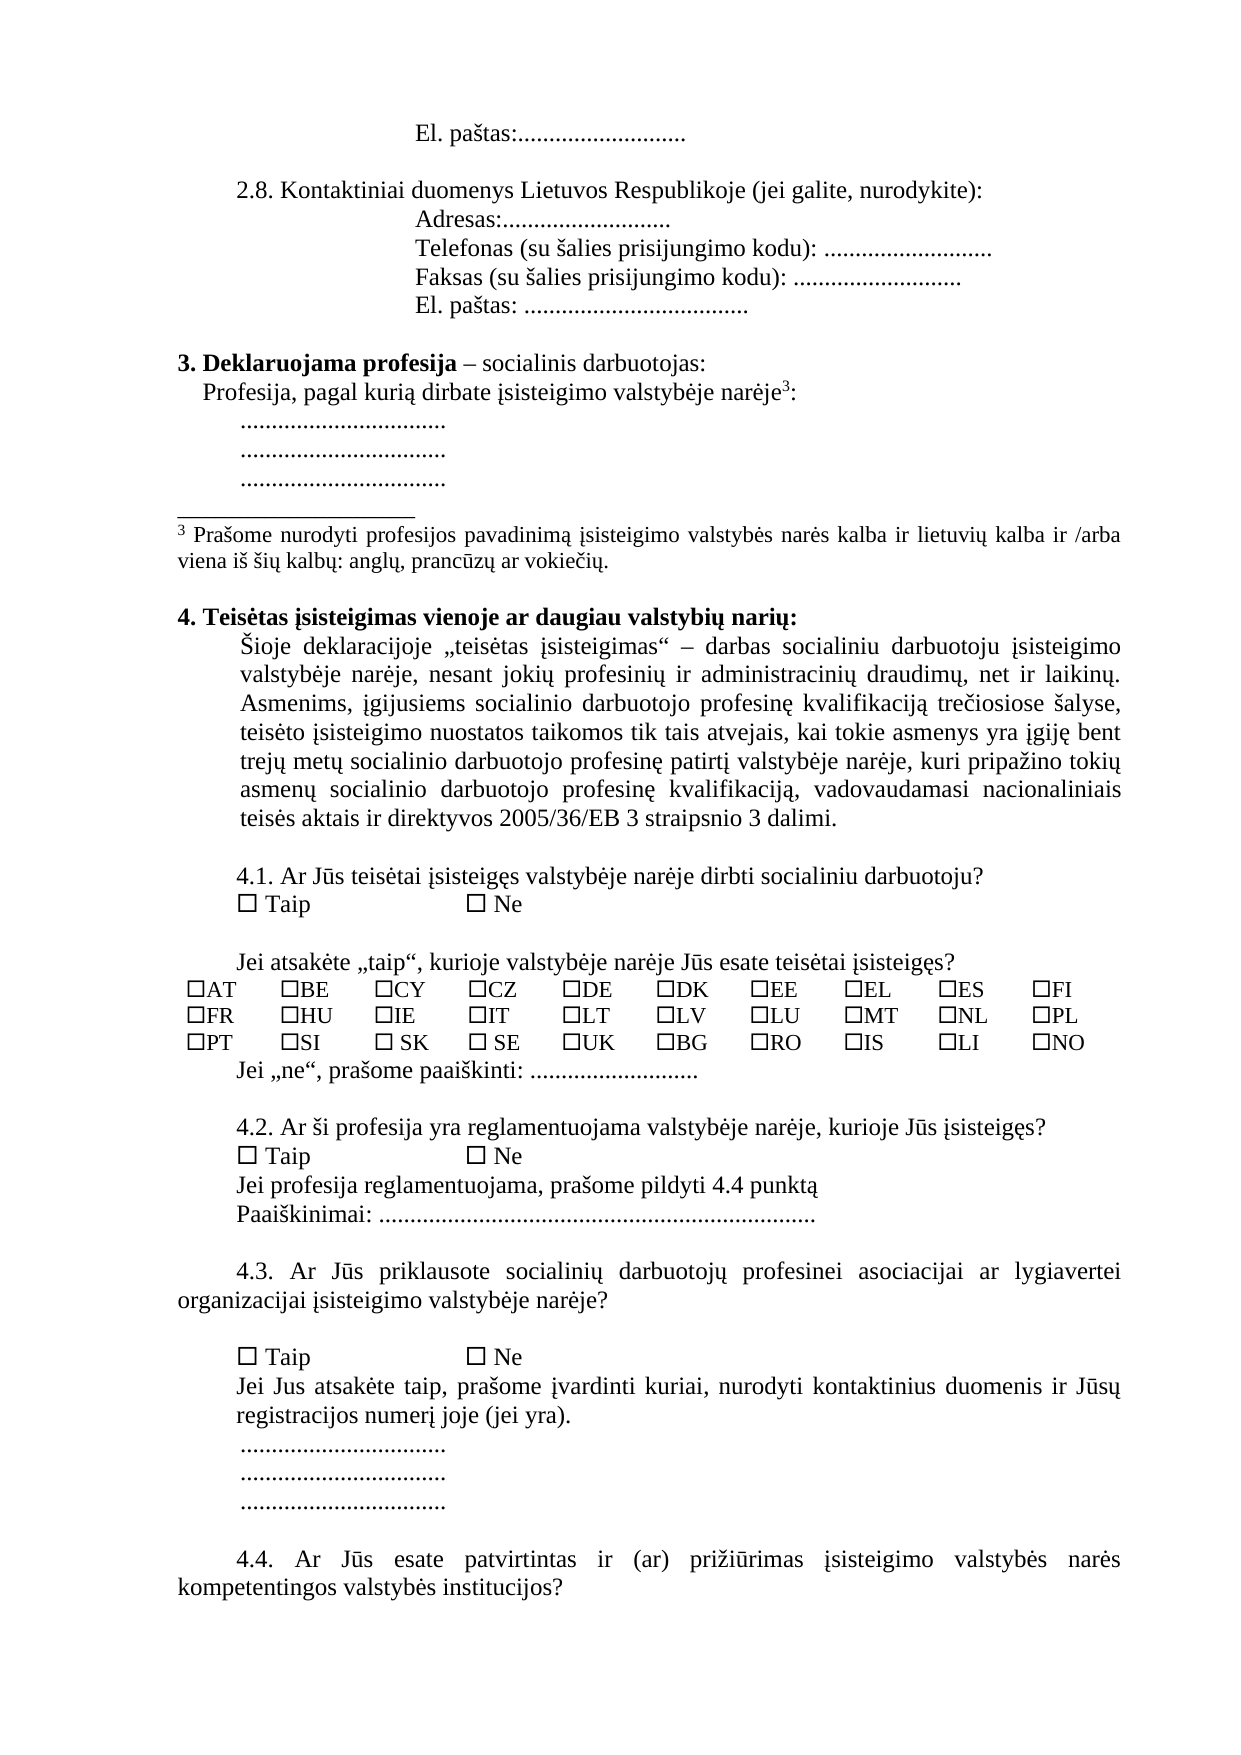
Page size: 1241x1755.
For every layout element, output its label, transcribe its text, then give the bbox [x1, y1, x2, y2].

text 4.4. Ar Jūs esate patvirtintas ir (ar) prižiūrimas įsisteigimo valstybės narės kompetentingos valstybės institucijos? [177, 1544, 1122, 1601]
table_header []AT [181, 976, 275, 1002]
text Paaiškinimai: ...................................................................... [177, 1199, 1122, 1227]
table_cell []IT [463, 1002, 557, 1028]
table_cell []PL [1027, 1002, 1121, 1028]
text [] Taip [] Ne [177, 889, 1122, 918]
table_cell []IE [369, 1002, 463, 1028]
text 3. Deklaruojama profesija – socialinis darbuotojas: [177, 348, 1122, 377]
text Jei „ne“, prašome paaiškinti: ........................... [177, 1055, 1122, 1084]
table_cell []RO [745, 1029, 839, 1055]
table_header []CY [369, 976, 463, 1002]
table_cell [] SK [369, 1029, 463, 1055]
text ................................. [240, 1486, 1122, 1515]
table_cell []FR [181, 1002, 275, 1028]
table_cell []IS [839, 1029, 933, 1055]
table_cell []LI [933, 1029, 1027, 1055]
text 4. Teisėtas įsisteigimas vienoje ar daugiau valstybių narių: [177, 602, 1122, 631]
table_cell [] SE [463, 1029, 557, 1055]
table_cell []UK [557, 1029, 651, 1055]
text Jei Jus atsakėte taip, prašome įvardinti kuriai, nurodyti kontaktinius duomenis ir Jūsų registracijos numerį joje (jei yra). [236, 1371, 1122, 1429]
text El. paštas: .................................... [415, 291, 1122, 319]
table_cell []HU [275, 1002, 369, 1028]
text ................................. [240, 434, 1122, 463]
text 2.8. Kontaktiniai duomenys Lietuvos Respublikoje (jei galite, nurodykite): [177, 176, 1122, 204]
text 4.3. Ar Jūs priklausote socialinių darbuotojų profesinei asociacijai ar lygiavertei organizacijai įsisteigimo valstybėje narėje? [177, 1256, 1122, 1314]
text Profesija, pagal kurią dirbate įsisteigimo valstybėje narėje3: [202, 377, 1122, 406]
table_header []EL [839, 976, 933, 1002]
text Telefonas (su šalies prisijungimo kodu): ........................... [415, 233, 1122, 262]
text ___________________ [177, 492, 1122, 521]
table_header []DE [557, 976, 651, 1002]
table_cell []LU [745, 1002, 839, 1028]
table_cell []LV [651, 1002, 745, 1028]
text ................................. [240, 406, 1122, 434]
table_header []ES [933, 976, 1027, 1002]
table_header []CZ [463, 976, 557, 1002]
table_cell []NL [933, 1002, 1027, 1028]
text 4.1. Ar Jūs teisėtai įsisteigęs valstybėje narėje dirbti socialiniu darbuotoju? [177, 861, 1122, 889]
text ................................. [240, 1429, 1122, 1457]
text [] Taip [] Ne [177, 1342, 1122, 1371]
text 4.2. Ar ši profesija yra reglamentuojama valstybėje narėje, kurioje Jūs įsisteigęs? [177, 1112, 1122, 1141]
table_cell []NO [1027, 1029, 1121, 1055]
text [] Taip [] Ne [177, 1141, 1122, 1170]
table_header []FI [1027, 976, 1121, 1002]
text ................................. [240, 463, 1122, 492]
text Šioje deklaracijoje „teisėtas įsisteigimas“ – darbas socialiniu darbuotoju įsisteigimo valstybėje narėje, nesant jokių profesinių ir administracinių draudimų, net ir laikinų. Asmenims, įgijusiems socialinio darbuotojo profesinę kvalifikaciją trečiosiose šalyse, teisėto įsisteigimo nuostatos taikomos tik tais atvejais, kai tokie asmenys yra įgiję bent trejų metų socialinio darbuotojo profesinę patirtį valstybėje narėje, kuri pripažino tokių asmenų socialinio darbuotojo profesinę kvalifikaciją, vadovaudamasi nacionaliniais teisės aktais ir direktyvos 2005/36/EB 3 straipsnio 3 dalimi. [240, 631, 1122, 832]
text Jei atsakėte „taip“, kurioje valstybėje narėje Jūs esate teisėtai įsisteigęs? [177, 947, 1122, 976]
table_header []DK [651, 976, 745, 1002]
text ................................. [240, 1457, 1122, 1486]
table_cell []BG [651, 1029, 745, 1055]
table_cell []SI [275, 1029, 369, 1055]
table_cell []MT [839, 1002, 933, 1028]
table_cell []LT [557, 1002, 651, 1028]
table_header []EE [745, 976, 839, 1002]
table_header []BE [275, 976, 369, 1002]
text El. paštas:........................... [415, 118, 1122, 147]
text Adresas:........................... [415, 204, 1122, 233]
text Faksas (su šalies prisijungimo kodu): ........................... [415, 262, 1122, 291]
text 3 Prašome nurodyti profesijos pavadinimą įsisteigimo valstybės narės kalba ir lietuvių kalba ir /arba viena iš šių kalbų: anglų, prancūzų ar vokiečių. [177, 521, 1122, 573]
text Jei profesija reglamentuojama, prašome pildyti 4.4 punktą [177, 1170, 1122, 1199]
table_cell []PT [181, 1029, 275, 1055]
